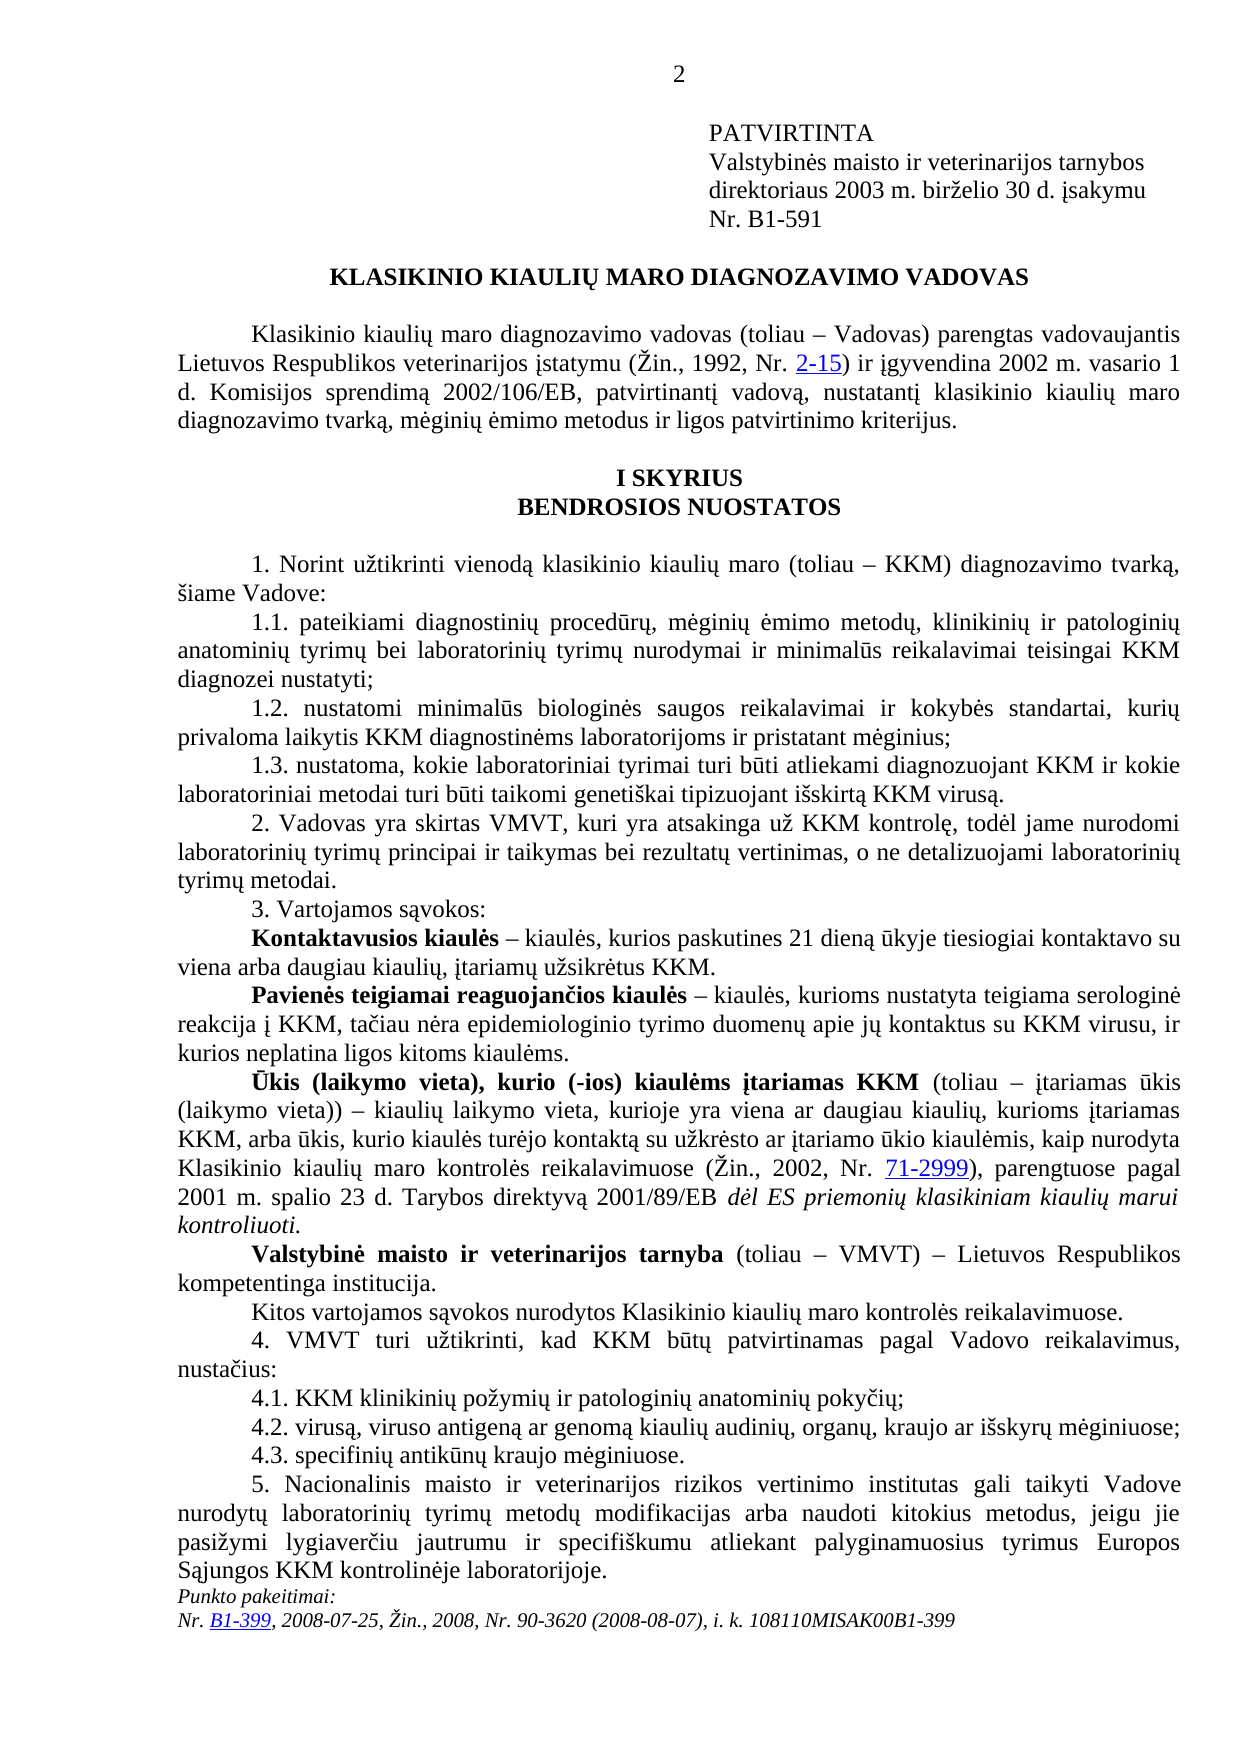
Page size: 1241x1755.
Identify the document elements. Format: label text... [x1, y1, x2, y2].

text 1.1. pateikiami diagnostinių procedūrų, mėginių ėmimo metodų, klinikinių ir patologinių anatominių tyrimų bei laboratorinių tyrimų nurodymai ir minimalūs reikalavimai teisingai KKM diagnozei nustatyti; [177, 607, 1181, 693]
text 4.1. KKM klinikinių požymių ir patologinių anatominių pokyčių; [177, 1383, 1181, 1412]
text Ūkis (laikymo vieta), kurio (-ios) kiaulėms įtariamas KKM (toliau – įtariamas ūkis (laikymo vieta)) – kiaulių laikymo vieta, kurioje yra viena ar daugiau kiaulių, kurioms įtariamas KKM, arba ūkis, kurio kiaulės turėjo kontaktą su užkrėsto ar įtariamo ūkio kiaulėmis, kaip nurodyta Klasikinio kiaulių maro kontrolės reikalavimuose (Žin., 2002, Nr. 71-2999), parengtuose pagal 2001 m. spalio 23 d. Tarybos direktyvą 2001/89/EB dėl ES priemonių klasikiniam kiaulių marui kontroliuoti. [177, 1067, 1181, 1239]
text Nr. B1-591 [709, 204, 1181, 233]
text KLASIKINIO KIAULIŲ MARO DIAGNOZAVIMO VADOVAS [177, 262, 1181, 291]
text 1.2. nustatomi minimalūs biologinės saugos reikalavimai ir kokybės standartai, kurių privaloma laikytis KKM diagnostinėms laboratorijoms ir pristatant mėginius; [177, 693, 1181, 751]
text 1. Norint užtikrinti vienodą klasikinio kiaulių maro (toliau – KKM) diagnozavimo tvarką, šiame Vadove: [177, 549, 1181, 607]
text 4.2. virusą, viruso antigeną ar genomą kiaulių audinių, organų, kraujo ar išskyrų mėginiuose; [177, 1412, 1181, 1441]
text 4.3. specifinių antikūnų kraujo mėginiuose. [177, 1441, 1181, 1469]
text Pavienės teigiamai reaguojančios kiaulės – kiaulės, kurioms nustatyta teigiama serologinė reakcija į KKM, tačiau nėra epidemiologinio tyrimo duomenų apie jų kontaktus su KKM virusu, ir kurios neplatina ligos kitoms kiaulėms. [177, 981, 1181, 1067]
text Valstybinės maisto ir veterinarijos tarnybos [709, 147, 1181, 176]
text 5. Nacionalinis maisto ir veterinarijos rizikos vertinimo institutas gali taikyti Vadove nurodytų laboratorinių tyrimų metodų modifikacijas arba naudoti kitokius metodus, jeigu jie pasižymi lygiaverčiu jautrumu ir specifiškumu atliekant palyginamuosius tyrimus Europos Sąjungos KKM kontrolinėje laboratorijoje. [177, 1469, 1181, 1584]
text Punkto pakeitimai: [177, 1584, 1181, 1608]
text 2. Vadovas yra skirtas VMVT, kuri yra atsakinga už KKM kontrolę, todėl jame nurodomi laboratorinių tyrimų principai ir taikymas bei rezultatų vertinimas, o ne detalizuojami laboratorinių tyrimų metodai. [177, 808, 1181, 894]
text BENDROSIOS NUOSTATOS [177, 492, 1181, 521]
text 1.3. nustatoma, kokie laboratoriniai tyrimai turi būti atliekami diagnozuojant KKM ir kokie laboratoriniai metodai turi būti taikomi genetiškai tipizuojant išskirtą KKM virusą. [177, 751, 1181, 808]
text Kontaktavusios kiaulės – kiaulės, kurios paskutines 21 dieną ūkyje tiesiogiai kontaktavo su viena arba daugiau kiaulių, įtariamų užsikrėtus KKM. [177, 923, 1181, 981]
text 3. Vartojamos sąvokos: [177, 894, 1181, 923]
text Kitos vartojamos sąvokos nurodytos Klasikinio kiaulių maro kontrolės reikalavimuose. [177, 1297, 1181, 1326]
text Nr. B1-399, 2008-07-25, Žin., 2008, Nr. 90-3620 (2008-08-07), i. k. 108110MISAK00B1-399 [177, 1608, 1181, 1632]
text Valstybinė maisto ir veterinarijos tarnyba (toliau – VMVT) – Lietuvos Respublikos kompetentinga institucija. [177, 1239, 1181, 1297]
text I SKYRIUS [177, 463, 1181, 492]
text 4. VMVT turi užtikrinti, kad KKM būtų patvirtinamas pagal Vadovo reikalavimus, nustačius: [177, 1326, 1181, 1383]
text PATVIRTINTA [709, 118, 1181, 147]
text direktoriaus 2003 m. birželio 30 d. įsakymu [709, 176, 1181, 204]
text Klasikinio kiaulių maro diagnozavimo vadovas (toliau – Vadovas) parengtas vadovaujantis Lietuvos Respublikos veterinarijos įstatymu (Žin., 1992, Nr. 2-15) ir įgyvendina 2002 m. vasario 1 d. Komisijos sprendimą 2002/106/EB, patvirtinantį vadovą, nustatantį klasikinio kiaulių maro diagnozavimo tvarką, mėginių ėmimo metodus ir ligos patvirtinimo kriterijus. [177, 319, 1181, 434]
